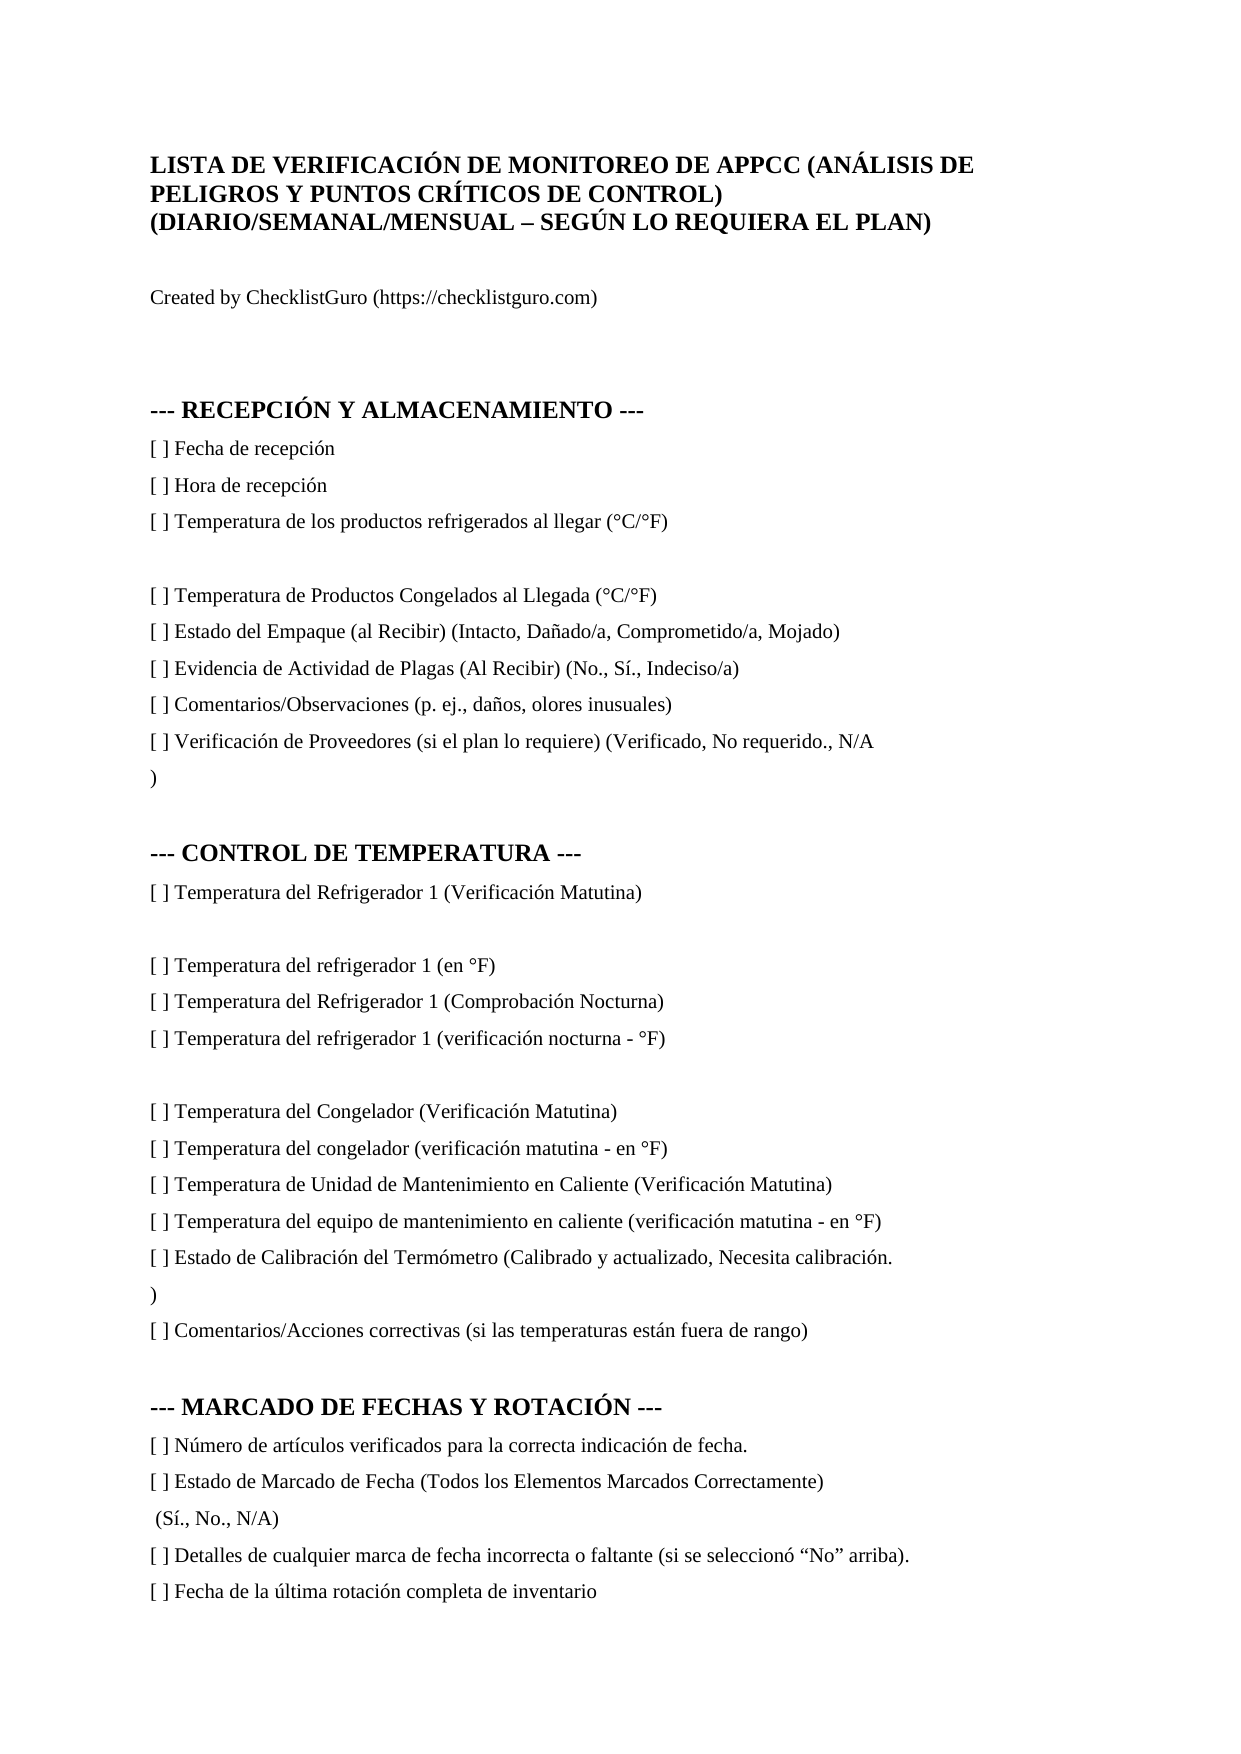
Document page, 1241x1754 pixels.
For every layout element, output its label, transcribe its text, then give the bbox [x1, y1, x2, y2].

text [ ] Temperatura de Productos Congelados al Llegada (°C/°F) [150, 582, 1090, 607]
text [ ] Estado de Calibración del Termómetro (Calibrado y actualizado, Necesita calibración. [150, 1245, 1090, 1269]
text [ ] Estado del Empaque (al Recibir) (Intacto, Dañado/a, Comprometido/a, Mojado) [150, 619, 1090, 643]
text [ ] Temperatura del refrigerador 1 (verificación nocturna - °F) [150, 1026, 1090, 1050]
text ) [150, 1282, 1090, 1306]
text [ ] Verificación de Proveedores (si el plan lo requiere) (Verificado, No requerido., N/A [150, 729, 1090, 753]
text [ ] Temperatura de los productos refrigerados al llegar (°C/°F) [150, 509, 1090, 533]
text [ ] Temperatura del Refrigerador 1 (Comprobación Nocturna) [150, 989, 1090, 1013]
text [ ] Fecha de la última rotación completa de inventario [150, 1579, 1090, 1603]
text [ ] Comentarios/Observaciones (p. ej., daños, olores inusuales) [150, 692, 1090, 716]
text --- MARCADO DE FECHAS Y ROTACIÓN --- [150, 1392, 1090, 1420]
text [ ] Fecha de recepción [150, 436, 1090, 460]
text [ ] Temperatura del Congelador (Verificación Matutina) [150, 1099, 1090, 1123]
text [ ] Estado de Marcado de Fecha (Todos los Elementos Marcados Correctamente) [150, 1469, 1090, 1493]
text LISTA DE VERIFICACIÓN DE MONITOREO DE APPCC (ANÁLISIS DE PELIGROS Y PUNTOS CRÍTICOS DE CONTROL) (DIARIO/SEMANAL/MENSUAL – SEGÚN LO REQUIERA EL PLAN) [150, 150, 1090, 236]
text [ ] Número de artículos verificados para la correcta indicación de fecha. [150, 1433, 1090, 1457]
text ) [150, 765, 1090, 789]
text [ ] Temperatura del refrigerador 1 (en °F) [150, 953, 1090, 977]
text [ ] Temperatura del Refrigerador 1 (Verificación Matutina) [150, 880, 1090, 904]
text --- CONTROL DE TEMPERATURA --- [150, 838, 1090, 867]
text [ ] Comentarios/Acciones correctivas (si las temperaturas están fuera de rango) [150, 1318, 1090, 1342]
text [ ] Temperatura del equipo de mantenimiento en caliente (verificación matutina - en °F) [150, 1209, 1090, 1233]
text [ ] Temperatura de Unidad de Mantenimiento en Caliente (Verificación Matutina) [150, 1172, 1090, 1196]
text (Sí., No., N/A) [150, 1506, 1090, 1530]
text --- RECEPCIÓN Y ALMACENAMIENTO --- [150, 395, 1090, 424]
text [ ] Hora de recepción [150, 473, 1090, 497]
text Created by ChecklistGuro (https://checklistguro.com) [150, 285, 1090, 309]
text [ ] Detalles de cualquier marca de fecha incorrecta o faltante (si se seleccionó “No” arriba). [150, 1542, 1090, 1567]
text [ ] Evidencia de Actividad de Plagas (Al Recibir) (No., Sí., Indeciso/a) [150, 656, 1090, 680]
text [ ] Temperatura del congelador (verificación matutina - en °F) [150, 1136, 1090, 1160]
